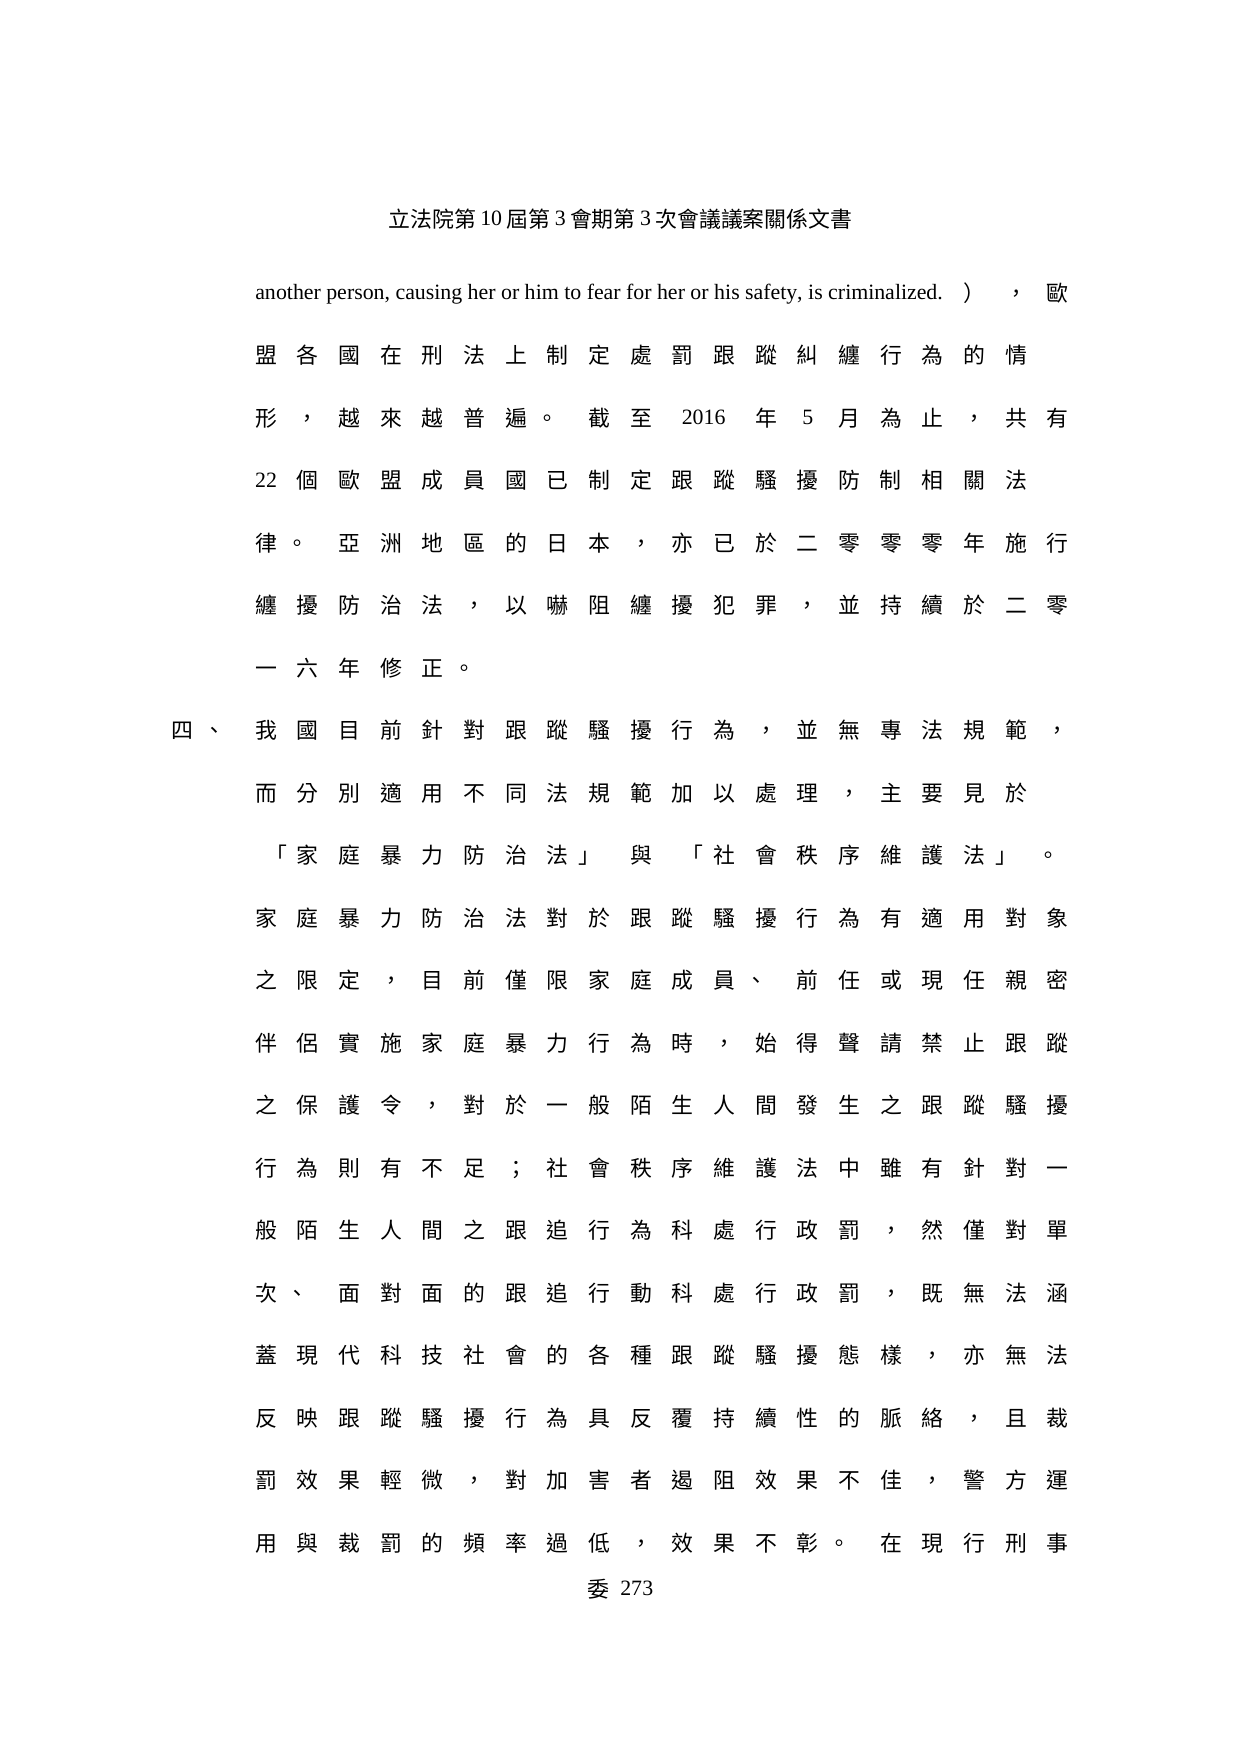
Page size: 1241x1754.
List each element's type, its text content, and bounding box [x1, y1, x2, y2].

text another person, causing her or him to fear for her or his safety, is criminalized.），歐盟各國在刑法上制定處罰跟蹤糾纏行為的情形，越來越普遍。截至2016年5月為止，共有22個歐盟成員國已制定跟蹤騷擾防制相關法律。亞洲地區的日本，亦已於二零零零年施行纏擾防治法，以嚇阻纏擾犯罪，並持續於二零一六年修正。 [162, 250, 1078, 688]
text 四、我國目前針對跟蹤騷擾行為，並無專法規範，而分別適用不同法規範加以處理，主要見於「家庭暴力防治法」與「社會秩序維護法」。家庭暴力防治法對於跟蹤騷擾行為有適用對象之限定，目前僅限家庭成員、前任或現任親密伴侶實施家庭暴力行為時，始得聲請禁止跟蹤之保護令，對於一般陌生人間發生之跟蹤騷擾行為則有不足；社會秩序維護法中雖有針對一般陌生人間之跟追行為科處行政罰，然僅對單次、面對面的跟追行動科處行政罰，既無法涵蓋現代科技社會的各種跟蹤騷擾態樣，亦無法反映跟蹤騷擾行為具反覆持續性的脈絡，且裁罰效果輕微，對加害者遏阻效果不佳，警方運用與裁罰的頻率過低，效果不彰。在現行刑事 [162, 688, 1078, 1563]
